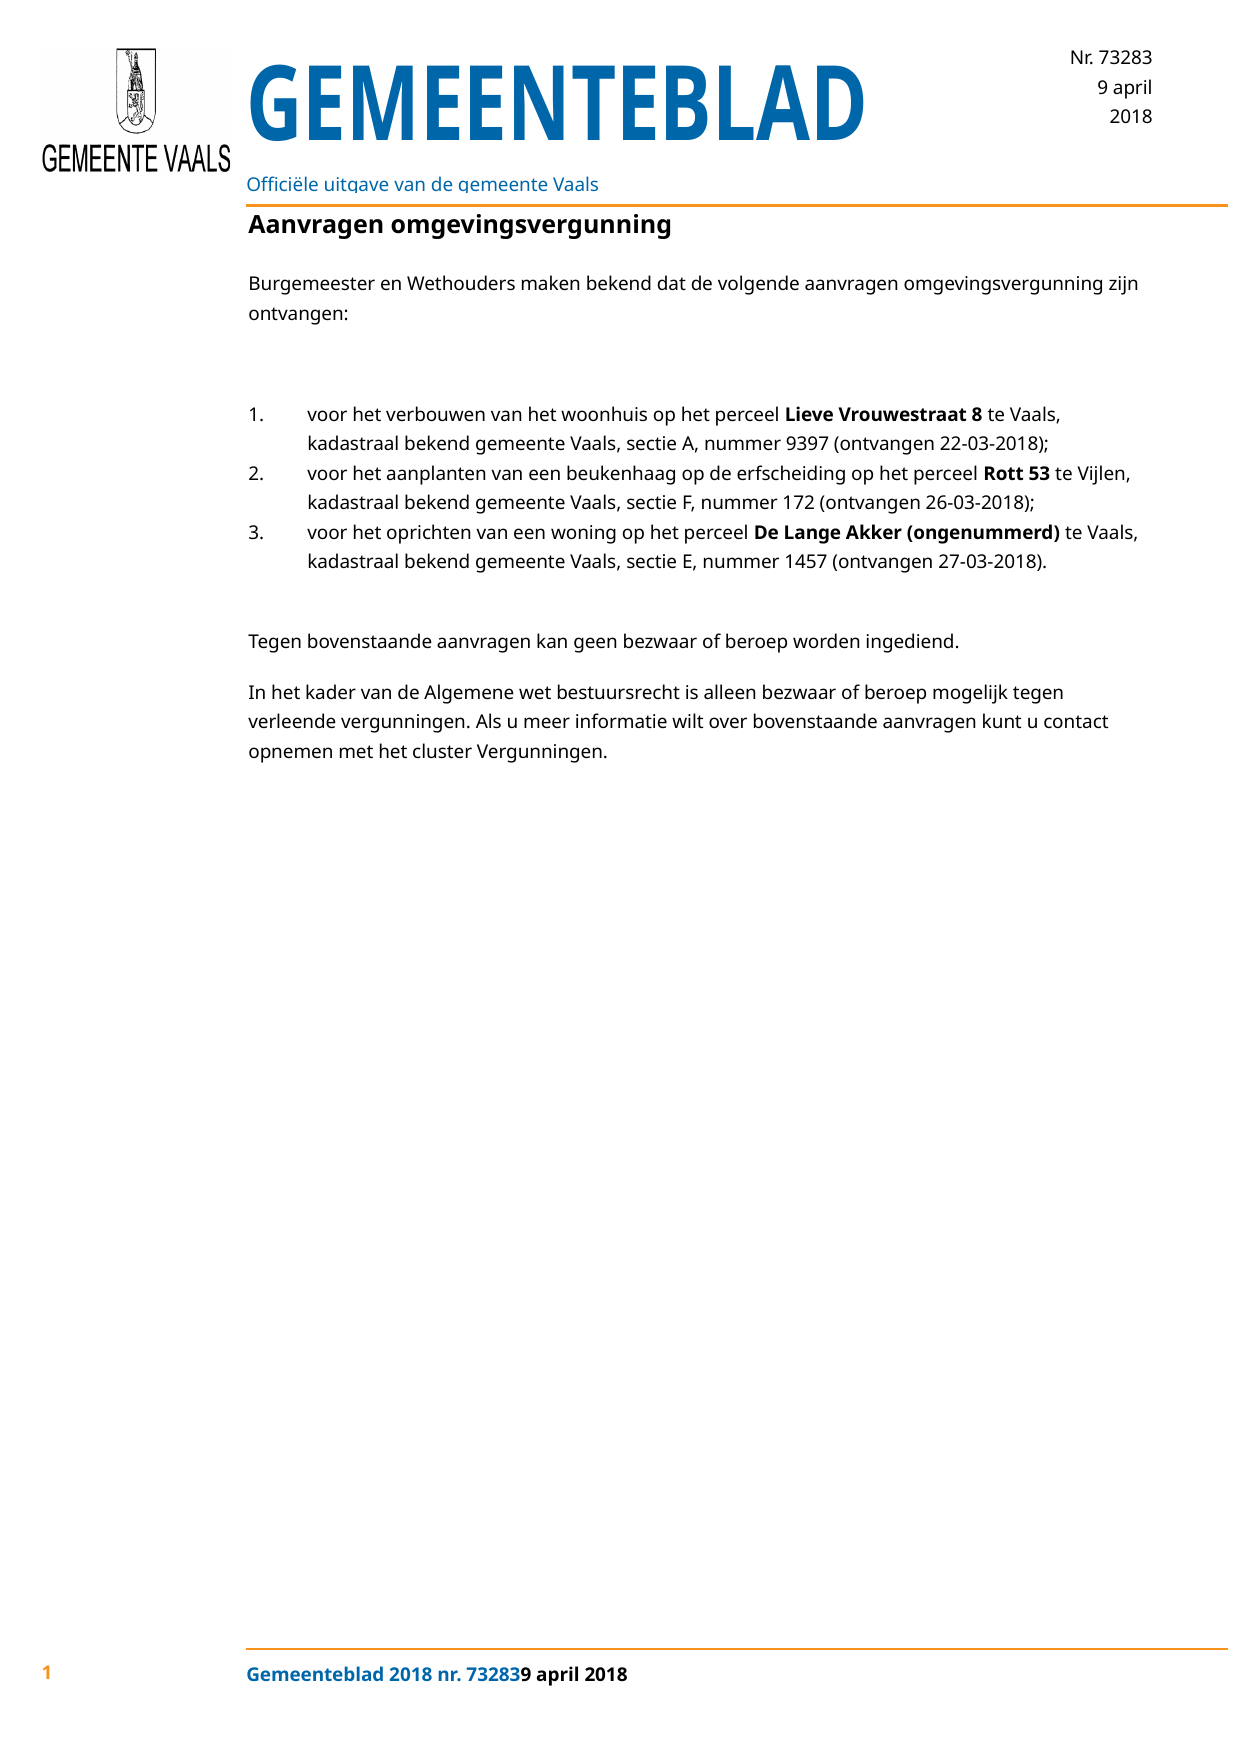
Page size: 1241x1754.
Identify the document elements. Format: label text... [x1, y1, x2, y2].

list voor het aanplanten van een beukenhaag op de erfscheiding op het perceel Rott 53 te Vijlen, kadastraal bekend gemeente Vaals, sectie F, nummer 172 (ontvangen 26-03-2018); [248, 460, 1152, 515]
picture [41, 47, 231, 172]
text In het kader van de Algemene wet bestuursrecht is alleen bezwaar of beroep mogelijk tegen verleende vergunningen. Als u meer informatie wilt over bovenstaande aanvragen kunt u contact opnemen met het cluster Vergunningen. [248, 679, 1152, 764]
text Tegen bovenstaande aanvragen kan geen bezwaar of beroep worden ingediend. [248, 629, 1152, 654]
text Burgemeester en Wethouders maken bekend dat de volgende aanvragen omgevingsvergunning zijn ontvangen: [248, 270, 1152, 326]
list voor het oprichten van een woning op het perceel De Lange Akker (ongenummerd) te Vaals, kadastraal bekend gemeente Vaals, sectie E, nummer 1457 (ontvangen 27-03-2018). [248, 519, 1152, 574]
text Aanvragen omgevingsvergunning [248, 207, 1152, 241]
list voor het verbouwen van het woonhuis op het perceel Lieve Vrouwestraat 8 te Vaals, kadastraal bekend gemeente Vaals, sectie A, nummer 9397 (ontvangen 22-03-2018); [248, 401, 1152, 456]
